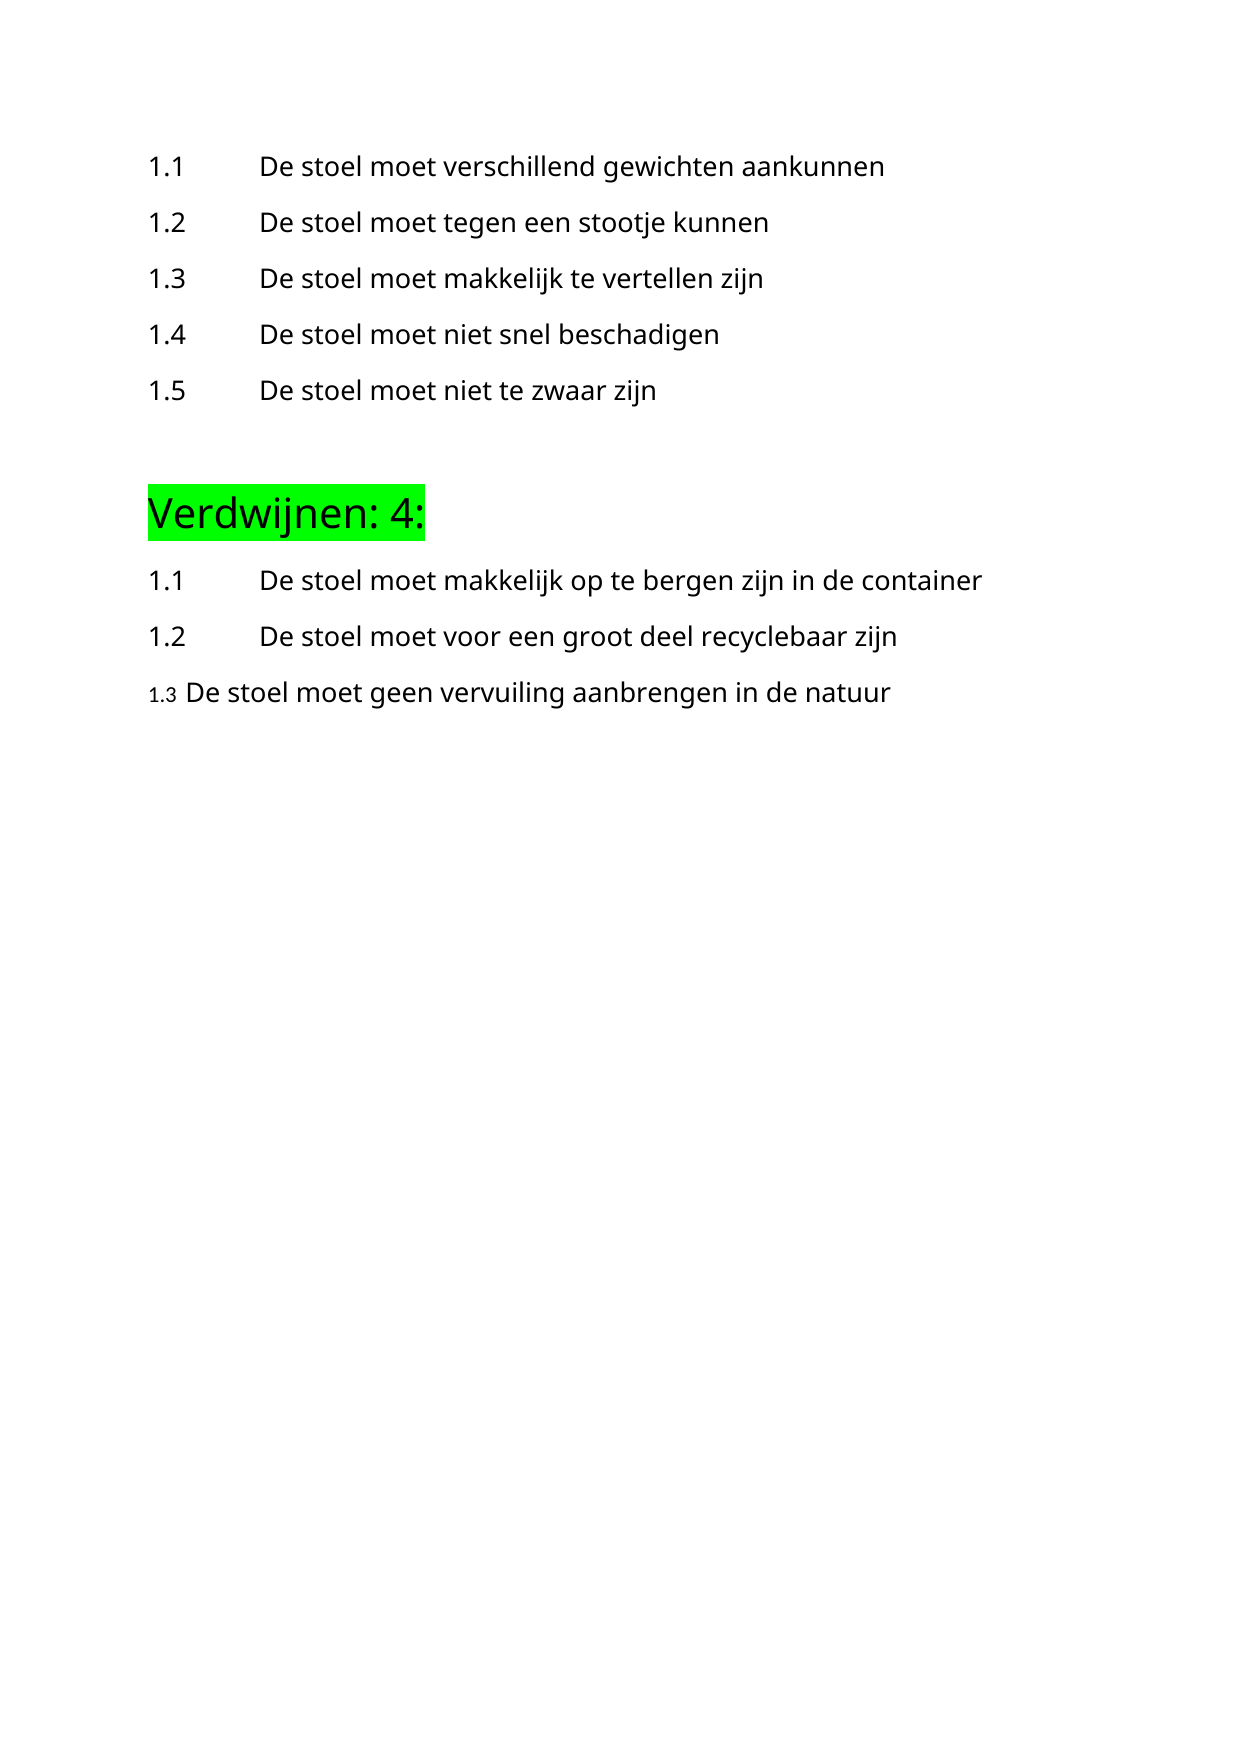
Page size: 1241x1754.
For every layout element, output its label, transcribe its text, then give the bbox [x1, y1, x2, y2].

list De stoel moet verschillend gewichten aankunnen [148, 148, 1093, 184]
list De stoel moet makkelijk te vertellen zijn [148, 260, 1093, 297]
text Verdwijnen: 4: [148, 484, 1093, 541]
list De stoel moet niet snel beschadigen [148, 316, 1093, 353]
list De stoel moet tegen een stootje kunnen [148, 204, 1093, 241]
list De stoel moet voor een groot deel recyclebaar zijn [148, 617, 1093, 654]
list De stoel moet niet te zwaar zijn [148, 372, 1093, 409]
list De stoel moet makkelijk op te bergen zijn in de container [148, 561, 1093, 598]
list De stoel moet geen vervuiling aanbrengen in de natuur [148, 673, 1093, 710]
